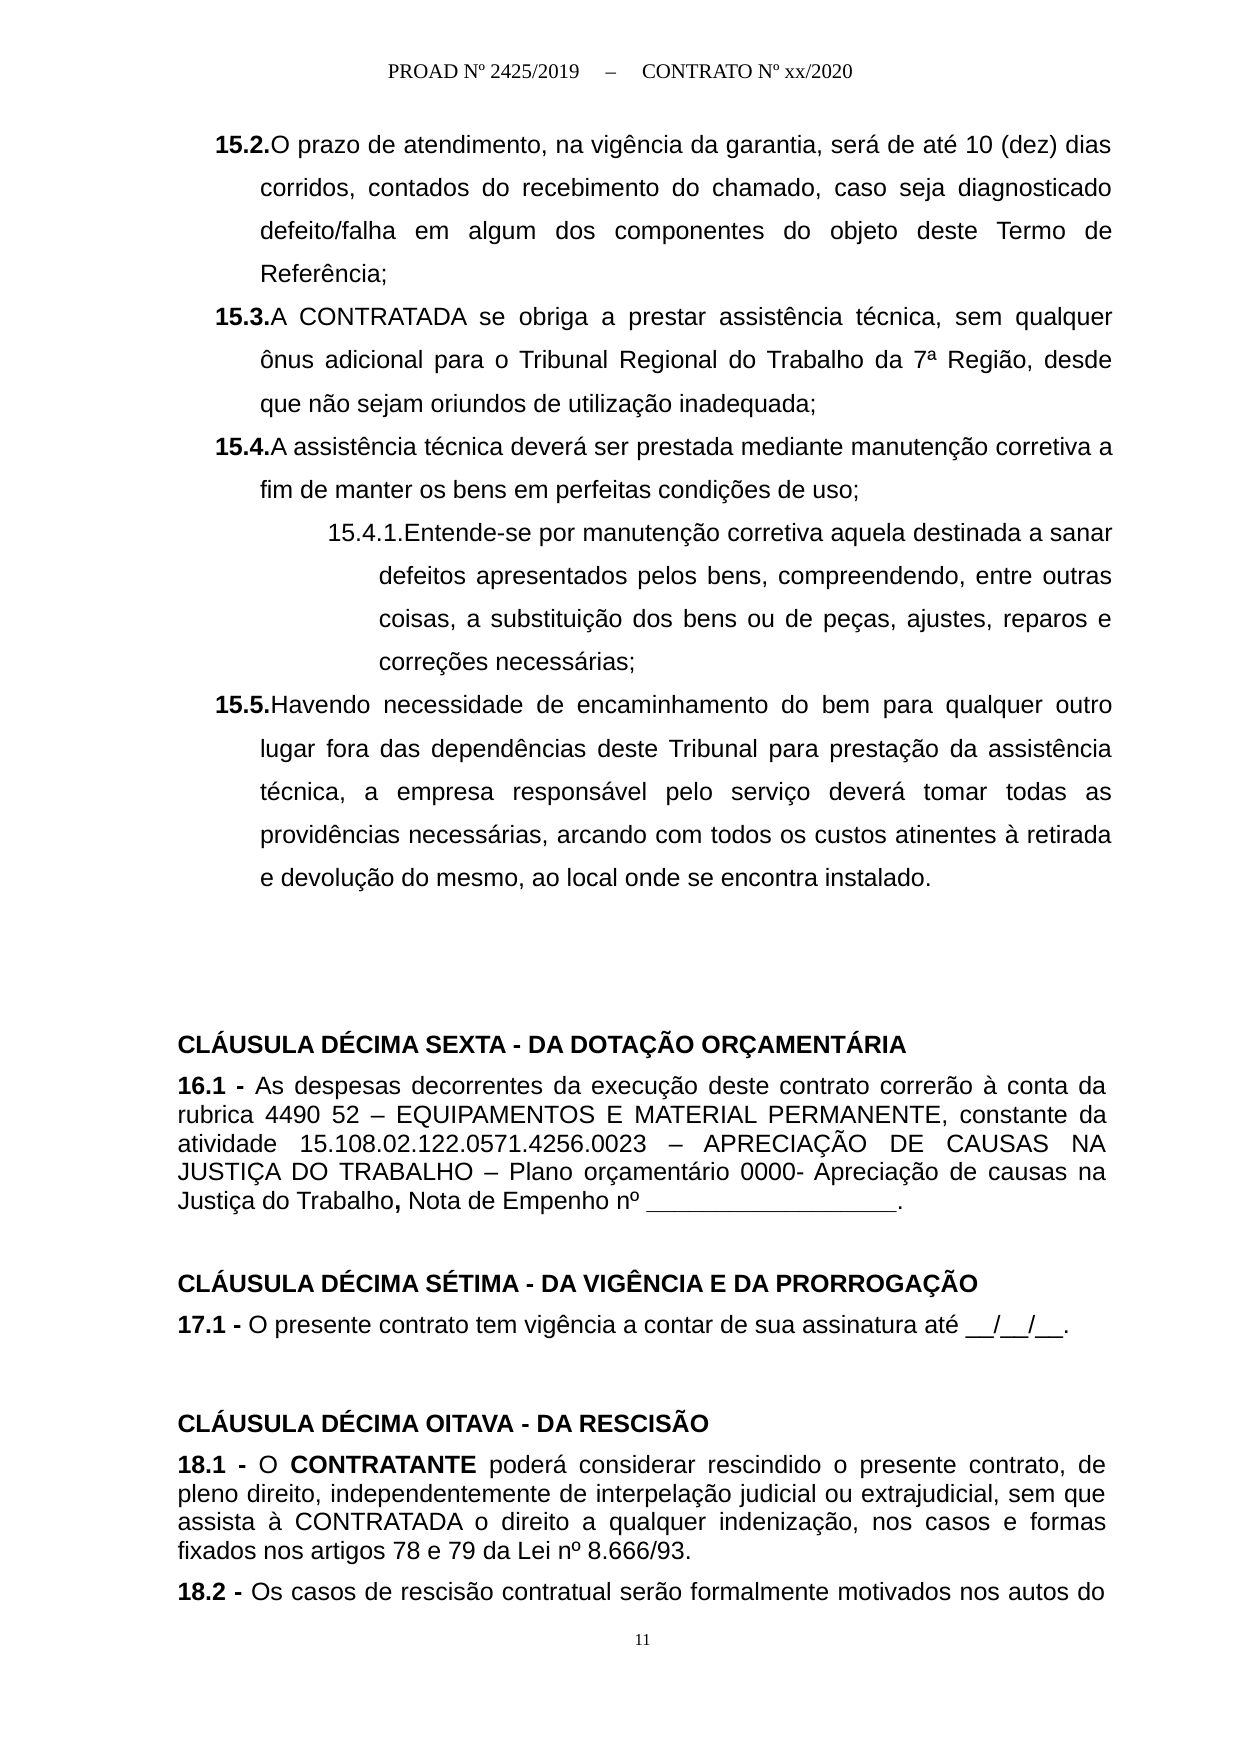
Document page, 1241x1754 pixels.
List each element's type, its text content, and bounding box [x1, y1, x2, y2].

subtitle CLÁUSULA DÉCIMA OITAVA - DA RESCISÃO [177, 1409, 1107, 1437]
list A assistência técnica deverá ser prestada mediante manutenção corretiva a fim de manter os bens em perfeitas condições de uso; [215, 432, 1113, 504]
list A CONTRATADA se obriga a prestar assistência técnica, sem qualquer ônus adicional para o Tribunal Regional do Trabalho da 7ª Região, desde que não sejam oriundos de utilização inadequada; [215, 302, 1113, 417]
text CLÁUSULA DÉCIMA SEXTA - DA DOTAÇÃO ORÇAMENTÁRIA [177, 1030, 1107, 1059]
text 17.1 - O presente contrato tem vigência a contar de sua assinatura até __/__/__. [177, 1310, 1107, 1339]
text 18.1 - O CONTRATANTE poderá considerar rescindido o presente contrato, de pleno direito, independentemente de interpelação judicial ou extrajudicial, sem que assista à CONTRATADA o direito a qualquer indenização, nos casos e formas fixados nos artigos 78 e 79 da Lei nº 8.666/93. [177, 1450, 1107, 1565]
text 16.1 - As despesas decorrentes da execução deste contrato correrão à conta da rubrica 4490 52 – EQUIPAMENTOS E MATERIAL PERMANENTE, constante da atividade 15.108.02.122.0571.4256.0023 – APRECIAÇÃO DE CAUSAS NA JUSTIÇA DO TRABALHO – Plano orçamentário 0000- Apreciação de causas na Justiça do Trabalho, Nota de Empenho nº __________________. [177, 1071, 1107, 1215]
list Entende-se por manutenção corretiva aquela destinada a sanar defeitos apresentados pelos bens, compreendendo, entre outras coisas, a substituição dos bens ou de peças, ajustes, reparos e correções necessárias; [326, 518, 1113, 676]
text 18.2 - Os casos de rescisão contratual serão formalmente motivados nos autos do [177, 1577, 1107, 1606]
list O prazo de atendimento, na vigência da garantia, será de até 10 (dez) dias corridos, contados do recebimento do chamado, caso seja diagnosticado defeito/falha em algum dos componentes do objeto deste Termo de Referência; [215, 130, 1113, 288]
text CLÁUSULA DÉCIMA SÉTIMA - DA VIGÊNCIA E DA PRORROGAÇÃO [177, 1269, 1107, 1297]
list Havendo necessidade de encaminhamento do bem para qualquer outro lugar fora das dependências deste Tribunal para prestação da assistência técnica, a empresa responsável pelo serviço deverá tomar todas as providências necessárias, arcando com todos os custos atinentes à retirada e devolução do mesmo, ao local onde se encontra instalado. [215, 691, 1113, 892]
